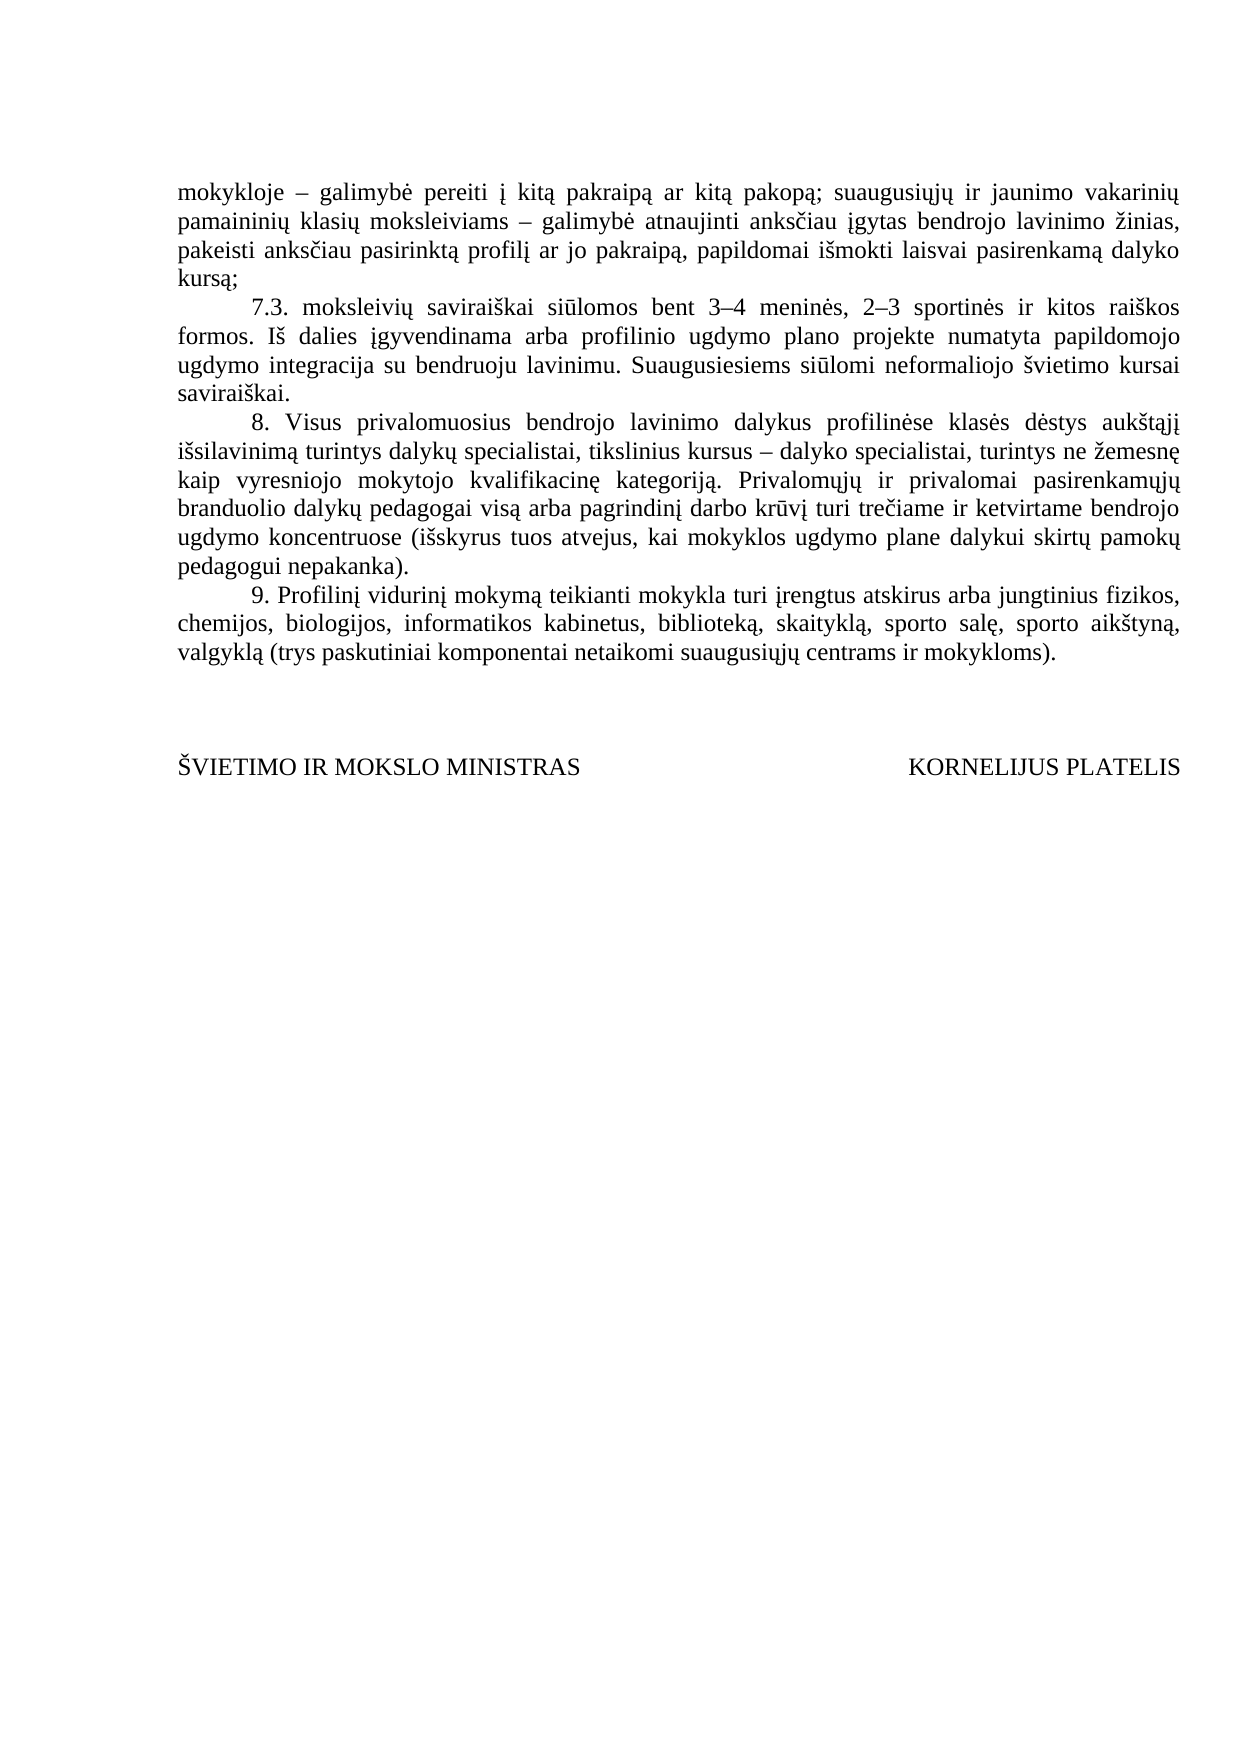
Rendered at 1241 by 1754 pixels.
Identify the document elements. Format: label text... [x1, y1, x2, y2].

text 7.3. moksleivių saviraiškai siūlomos bent 3–4 meninės, 2–3 sportinės ir kitos raiškos formos. Iš dalies įgyvendinama arba profilinio ugdymo plano projekte numatyta papildomojo ugdymo integracija su bendruoju lavinimu. Suaugusiesiems siūlomi neformaliojo švietimo kursai saviraiškai. [177, 292, 1181, 407]
text ŠVIETIMO IR MOKSLO MINISTRAS KORNELIJUS PLATELIS [177, 752, 1181, 781]
text mokykloje – galimybė pereiti į kitą pakraipą ar kitą pakopą; suaugusiųjų ir jaunimo vakarinių pamaininių klasių moksleiviams – galimybė atnaujinti anksčiau įgytas bendrojo lavinimo žinias, pakeisti anksčiau pasirinktą profilį ar jo pakraipą, papildomai išmokti laisvai pasirenkamą dalyko kursą; [177, 177, 1181, 292]
text 8. Visus privalomuosius bendrojo lavinimo dalykus profilinėse klasės dėstys aukštąjį išsilavinimą turintys dalykų specialistai, tikslinius kursus – dalyko specialistai, turintys ne žemesnę kaip vyresniojo mokytojo kvalifikacinę kategoriją. Privalomųjų ir privalomai pasirenkamųjų branduolio dalykų pedagogai visą arba pagrindinį darbo krūvį turi trečiame ir ketvirtame bendrojo ugdymo koncentruose (išskyrus tuos atvejus, kai mokyklos ugdymo plane dalykui skirtų pamokų pedagogui nepakanka). [177, 407, 1181, 580]
text 9. Profilinį vidurinį mokymą teikianti mokykla turi įrengtus atskirus arba jungtinius fizikos, chemijos, biologijos, informatikos kabinetus, biblioteką, skaityklą, sporto salę, sporto aikštyną, valgyklą (trys paskutiniai komponentai netaikomi suaugusiųjų centrams ir mokykloms). [177, 580, 1181, 666]
